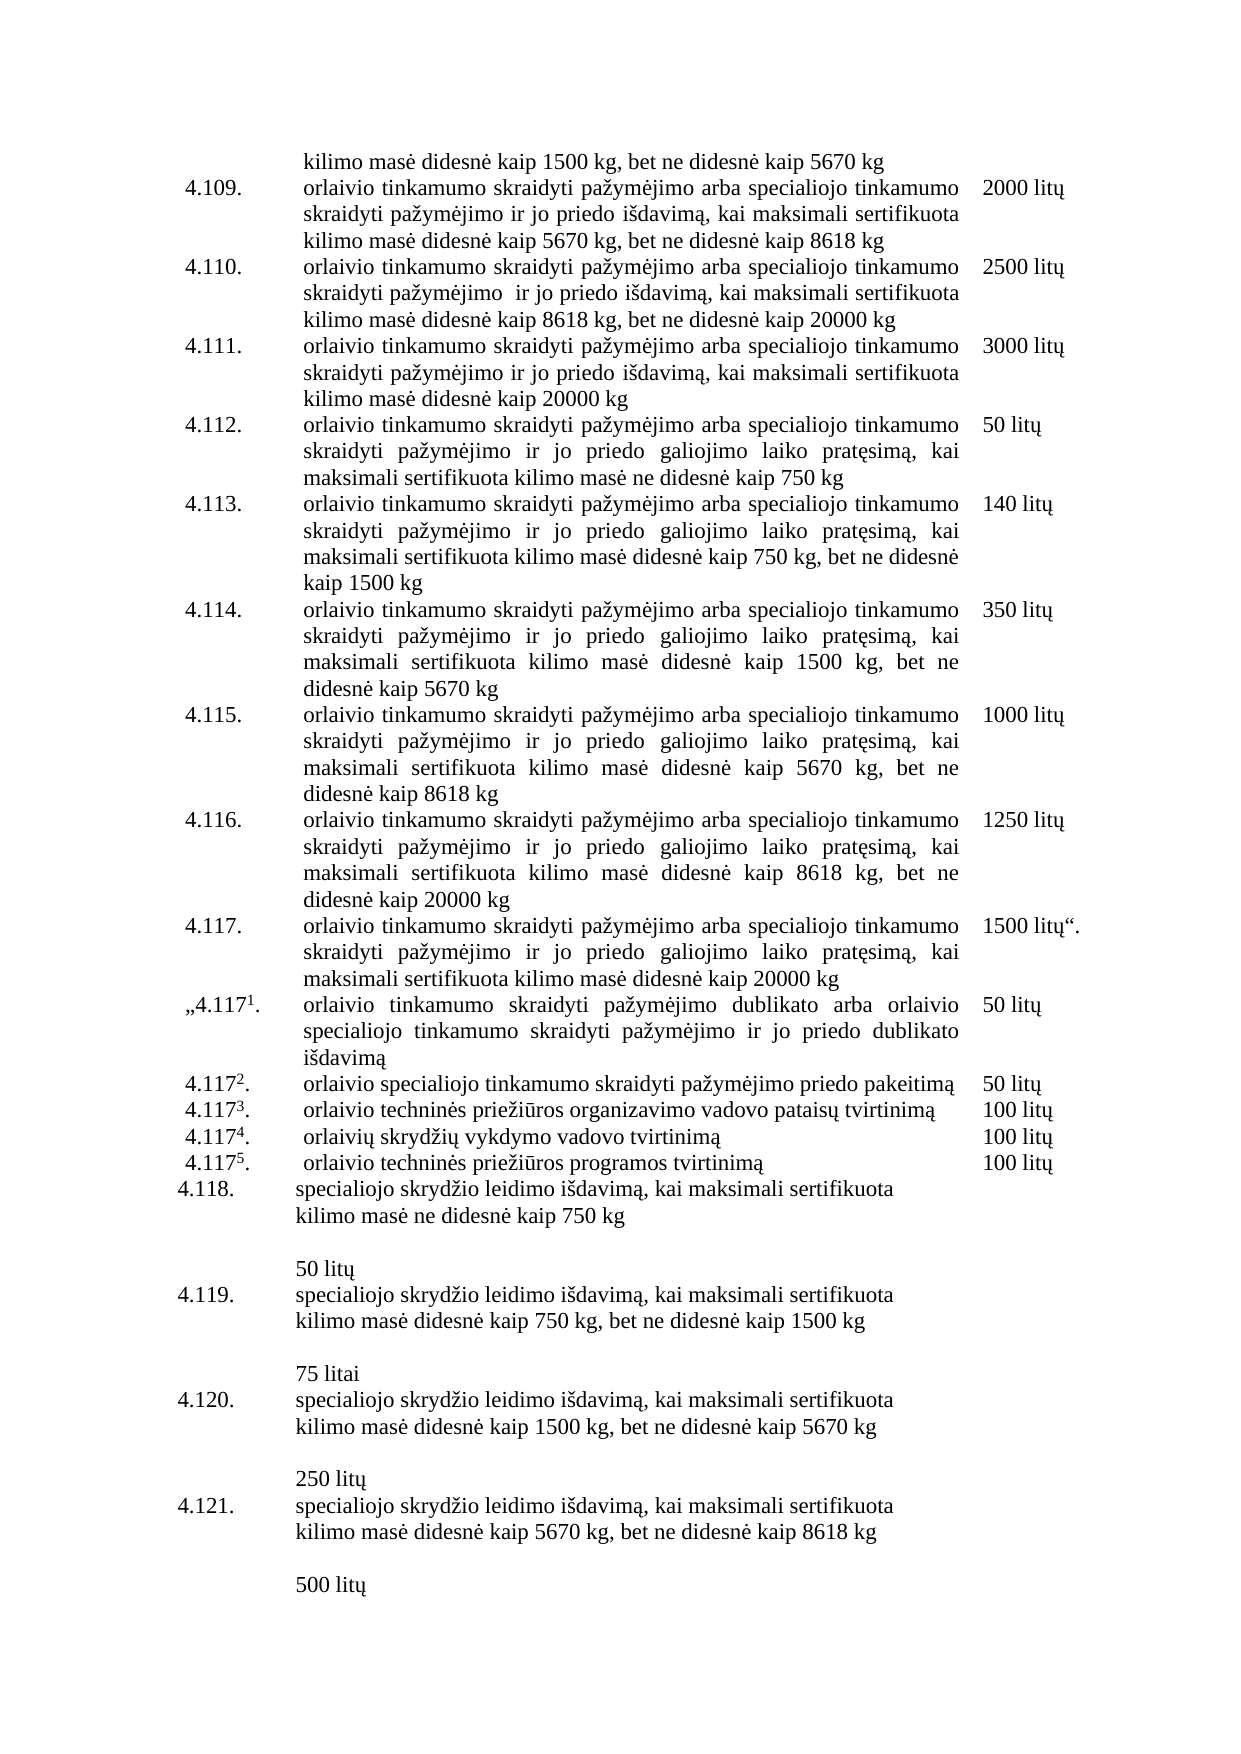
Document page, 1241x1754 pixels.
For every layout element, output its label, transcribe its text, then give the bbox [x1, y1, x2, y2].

table_cell 50 litų [971, 411, 1144, 490]
table_cell 4.1175. [174, 1149, 292, 1176]
table_cell 1500 litų“. [971, 912, 1144, 991]
table_cell orlaivio techninės priežiūros programos tvirtinimą [292, 1149, 971, 1176]
table_cell 4.116. [174, 807, 292, 912]
table_cell 4.112. [174, 411, 292, 490]
table_cell 100 litų [971, 1096, 1144, 1123]
table_cell orlaivio tinkamumo skraidyti pažymėjimo arba specialiojo tinkamumo skraidyti pažymėjimo ir jo priedo išdavimą, kai maksimali sertifikuota kilimo masė didesnė kaip 5670 kg, bet ne didesnė kaip 8618 kg [292, 174, 971, 253]
table_cell orlaivio specialiojo tinkamumo skraidyti pažymėjimo priedo pakeitimą [292, 1070, 971, 1096]
table_cell kilimo masė didesnė kaip 1500 kg, bet ne didesnė kaip 5670 kg [292, 148, 971, 174]
table_cell 1250 litų [971, 807, 1144, 912]
table_cell 2000 litų [971, 174, 1144, 253]
table_cell 3000 litų [971, 332, 1144, 411]
table_cell orlaivio tinkamumo skraidyti pažymėjimo arba specialiojo tinkamumo skraidyti pažymėjimo ir jo priedo išdavimą, kai maksimali sertifikuota kilimo masė didesnė kaip 8618 kg, bet ne didesnė kaip 20000 kg [292, 253, 971, 332]
table_cell 50 litų [971, 991, 1144, 1070]
table_cell orlaivio tinkamumo skraidyti pažymėjimo arba specialiojo tinkamumo skraidyti pažymėjimo ir jo priedo išdavimą, kai maksimali sertifikuota kilimo masė didesnė kaip 20000 kg [292, 332, 971, 411]
table_cell 2500 litų [971, 253, 1144, 332]
table_cell 1000 litų [971, 701, 1144, 807]
table_cell 140 litų [971, 490, 1144, 596]
table_cell [174, 148, 292, 174]
table_cell 4.117. [174, 912, 292, 991]
table_cell 4.1172. [174, 1070, 292, 1096]
table_cell 100 litų [971, 1123, 1144, 1149]
text 4.120. specialiojo skrydžio leidimo išdavimą, kai maksimali sertifikuota kilimo masė didesnė kaip 1500 kg, bet ne didesnė kaip 5670 kg 250 litų [177, 1386, 945, 1492]
table_cell orlaivių skrydžių vykdymo vadovo tvirtinimą [292, 1123, 971, 1149]
table_cell 50 litų [971, 1070, 1144, 1096]
table_cell orlaivio tinkamumo skraidyti pažymėjimo arba specialiojo tinkamumo skraidyti pažymėjimo ir jo priedo galiojimo laiko pratęsimą, kai maksimali sertifikuota kilimo masė didesnė kaip 5670 kg, bet ne didesnė kaip 8618 kg [292, 701, 971, 807]
table_cell orlaivio tinkamumo skraidyti pažymėjimo arba specialiojo tinkamumo skraidyti pažymėjimo ir jo priedo galiojimo laiko pratęsimą, kai maksimali sertifikuota kilimo masė didesnė kaip 8618 kg, bet ne didesnė kaip 20000 kg [292, 807, 971, 912]
table_cell 4.1173. [174, 1096, 292, 1123]
table_cell „4.1171. [174, 991, 292, 1070]
table_cell 350 litų [971, 596, 1144, 701]
table_cell 4.111. [174, 332, 292, 411]
table_cell orlaivio techninės priežiūros organizavimo vadovo pataisų tvirtinimą [292, 1096, 971, 1123]
table_cell 4.113. [174, 490, 292, 596]
table_cell orlaivio tinkamumo skraidyti pažymėjimo arba specialiojo tinkamumo skraidyti pažymėjimo ir jo priedo galiojimo laiko pratęsimą, kai maksimali sertifikuota kilimo masė didesnė kaip 750 kg, bet ne didesnė kaip 1500 kg [292, 490, 971, 596]
table_cell orlaivio tinkamumo skraidyti pažymėjimo dublikato arba orlaivio specialiojo tinkamumo skraidyti pažymėjimo ir jo priedo dublikato išdavimą [292, 991, 971, 1070]
table_cell 4.109. [174, 174, 292, 253]
table_cell [971, 148, 1144, 174]
text 4.118. specialiojo skrydžio leidimo išdavimą, kai maksimali sertifikuota kilimo masė ne didesnė kaip 750 kg 50 litų [177, 1176, 945, 1281]
text 4.119. specialiojo skrydžio leidimo išdavimą, kai maksimali sertifikuota kilimo masė didesnė kaip 750 kg, bet ne didesnė kaip 1500 kg 75 litai [177, 1281, 945, 1386]
text 4.121. specialiojo skrydžio leidimo išdavimą, kai maksimali sertifikuota kilimo masė didesnė kaip 5670 kg, bet ne didesnė kaip 8618 kg 500 litų [177, 1492, 945, 1597]
table_cell 4.115. [174, 701, 292, 807]
table_cell 100 litų [971, 1149, 1144, 1176]
table_cell 4.1174. [174, 1123, 292, 1149]
table_cell orlaivio tinkamumo skraidyti pažymėjimo arba specialiojo tinkamumo skraidyti pažymėjimo ir jo priedo galiojimo laiko pratęsimą, kai maksimali sertifikuota kilimo masė didesnė kaip 20000 kg [292, 912, 971, 991]
table_cell 4.110. [174, 253, 292, 332]
table_cell 4.114. [174, 596, 292, 701]
table_cell orlaivio tinkamumo skraidyti pažymėjimo arba specialiojo tinkamumo skraidyti pažymėjimo ir jo priedo galiojimo laiko pratęsimą, kai maksimali sertifikuota kilimo masė didesnė kaip 1500 kg, bet ne didesnė kaip 5670 kg [292, 596, 971, 701]
table_cell orlaivio tinkamumo skraidyti pažymėjimo arba specialiojo tinkamumo skraidyti pažymėjimo ir jo priedo galiojimo laiko pratęsimą, kai maksimali sertifikuota kilimo masė ne didesnė kaip 750 kg [292, 411, 971, 490]
